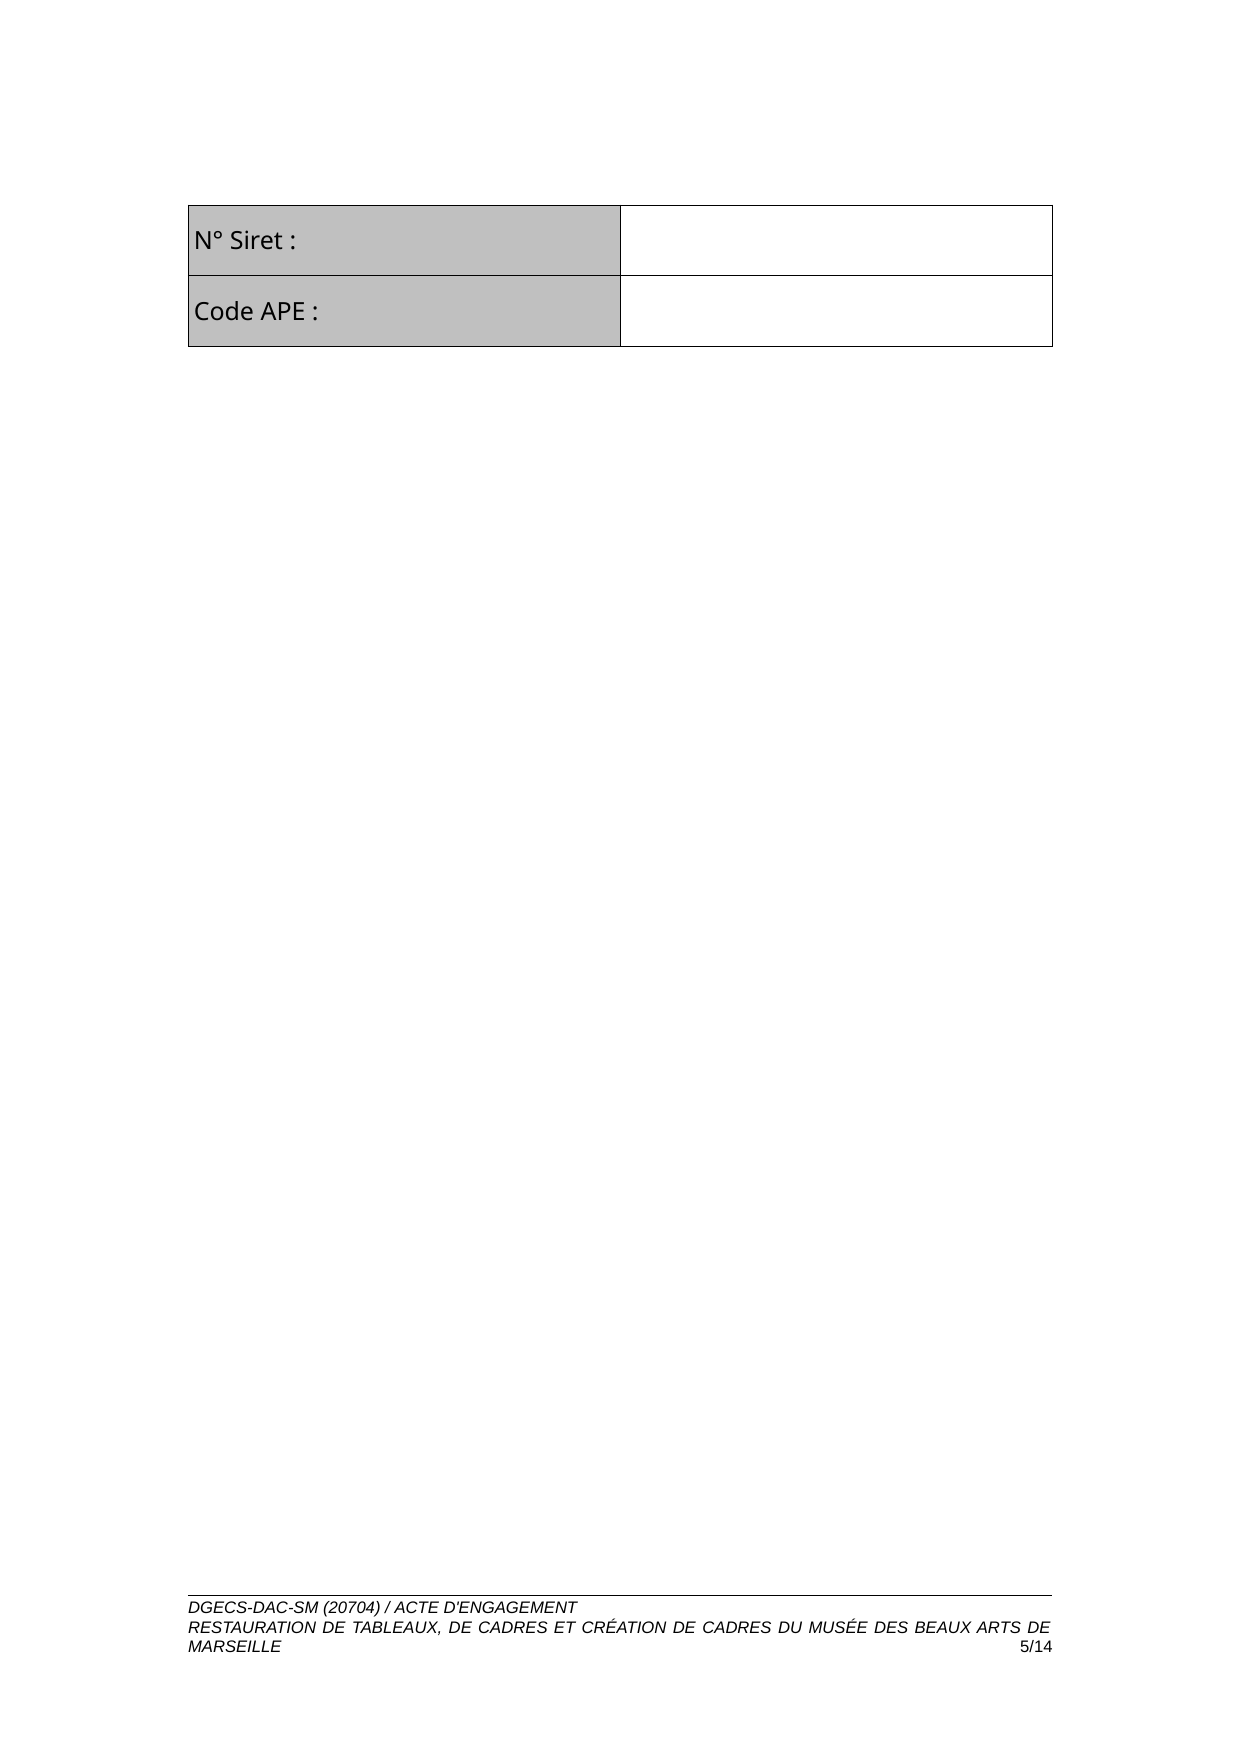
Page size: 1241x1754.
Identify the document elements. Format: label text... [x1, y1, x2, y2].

table_cell Code APE : [189, 276, 620, 346]
table_cell [621, 276, 1052, 346]
table_cell N° Siret : [189, 206, 620, 275]
table_cell [621, 206, 1052, 275]
